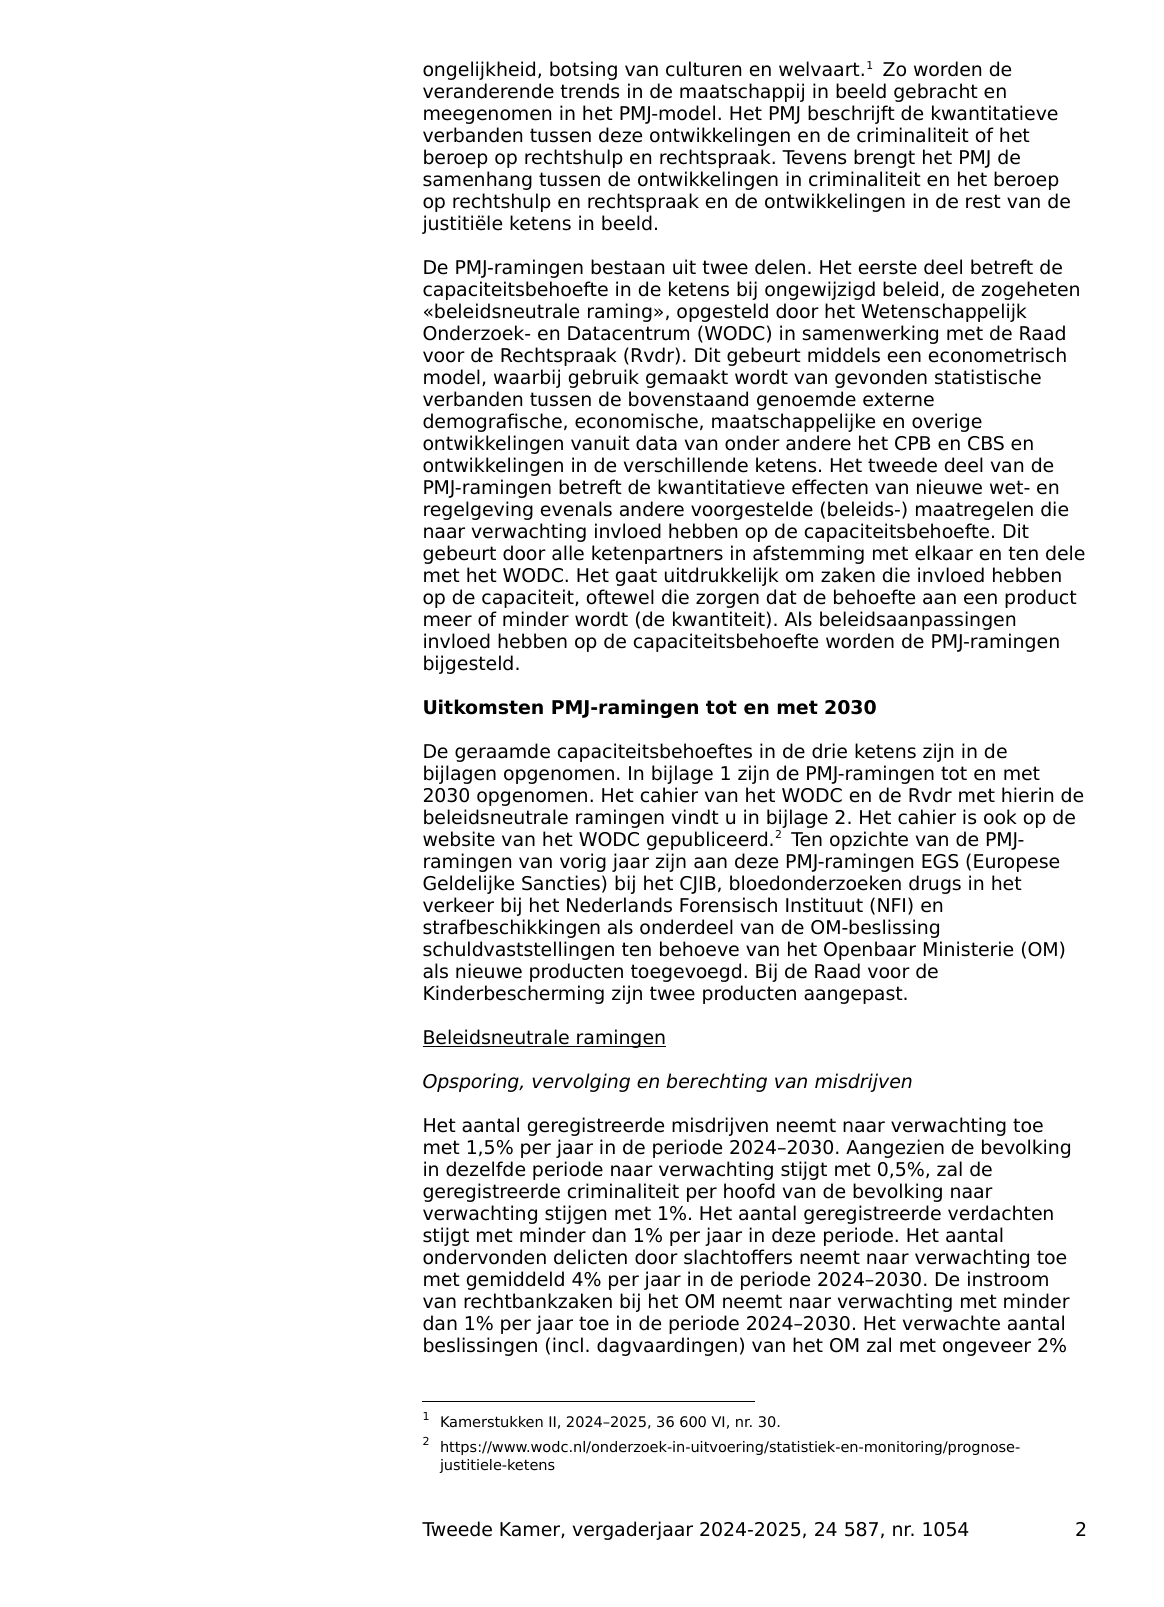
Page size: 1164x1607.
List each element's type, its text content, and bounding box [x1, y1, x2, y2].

text ongelijkheid, botsing van culturen en welvaart. Zo worden de veranderende trends in de maatschappij in beeld gebracht en meegenomen in het PMJ-model. Het PMJ beschrijft de kwantitatieve verbanden tussen deze ontwikkelingen en de criminaliteit of het beroep op rechtshulp en rechtspraak. Tevens brengt het PMJ de samenhang tussen de ontwikkelingen in criminaliteit en het beroep op rechtshulp en rechtspraak en de ontwikkelingen in de rest van de justitiële ketens in beeld. [422, 59, 1087, 235]
subtitle Uitkomsten PMJ-ramingen tot en met 2030 [422, 697, 1087, 719]
text https://www.wodc.nl/onderzoek-in-uitvoering/statistiek-en-monitoring/prognose-justitiele-ketens [422, 1435, 1087, 1474]
text De geraamde capaciteitsbehoeftes in de drie ketens zijn in de bijlagen opgenomen. In bijlage 1 zijn de PMJ-ramingen tot en met 2030 opgenomen. Het cahier van het WODC en de Rvdr met hierin de beleidsneutrale ramingen vindt u in bijlage 2. Het cahier is ook op de website van het WODC gepubliceerd. Ten opzichte van de PMJ-ramingen van vorig jaar zijn aan deze PMJ-ramingen EGS (Europese Geldelijke Sancties) bij het CJIB, bloedonderzoeken drugs in het verkeer bij het Nederlands Forensisch Instituut (NFI) en strafbeschikkingen als onderdeel van de OM-beslissing schuldvaststellingen ten behoeve van het Openbaar Ministerie (OM) als nieuwe producten toegevoegd. Bij de Raad voor de Kinderbescherming zijn twee producten aangepast. [422, 741, 1087, 1005]
subtitle Beleidsneutrale ramingen [422, 1027, 1087, 1049]
subtitle Opsporing, vervolging en berechting van misdrijven [422, 1071, 1087, 1093]
text Het aantal geregistreerde misdrijven neemt naar verwachting toe met 1,5% per jaar in de periode 2024–2030. Aangezien de bevolking in dezelfde periode naar verwachting stijgt met 0,5%, zal de geregistreerde criminaliteit per hoofd van de bevolking naar verwachting stijgen met 1%. Het aantal geregistreerde verdachten stijgt met minder dan 1% per jaar in deze periode. Het aantal ondervonden delicten door slachtoffers neemt naar verwachting toe met gemiddeld 4% per jaar in de periode 2024–2030. De instroom van rechtbankzaken bij het OM neemt naar verwachting met minder dan 1% per jaar toe in de periode 2024–2030. Het verwachte aantal beslissingen (incl. dagvaardingen) van het OM zal met ongeveer 2% [422, 1115, 1087, 1357]
text De PMJ-ramingen bestaan uit twee delen. Het eerste deel betreft de capaciteitsbehoefte in de ketens bij ongewijzigd beleid, de zogeheten «beleidsneutrale raming», opgesteld door het Wetenschappelijk Onderzoek- en Datacentrum (WODC) in samenwerking met de Raad voor de Rechtspraak (Rvdr). Dit gebeurt middels een econometrisch model, waarbij gebruik gemaakt wordt van gevonden statistische verbanden tussen de bovenstaand genoemde externe demografische, economische, maatschappelijke en overige ontwikkelingen vanuit data van onder andere het CPB en CBS en ontwikkelingen in de verschillende ketens. Het tweede deel van de PMJ-ramingen betreft de kwantitatieve effecten van nieuwe wet- en regelgeving evenals andere voorgestelde (beleids-) maatregelen die naar verwachting invloed hebben op de capaciteitsbehoefte. Dit gebeurt door alle ketenpartners in afstemming met elkaar en ten dele met het WODC. Het gaat uitdrukkelijk om zaken die invloed hebben op de capaciteit, oftewel die zorgen dat de behoefte aan een product meer of minder wordt (de kwantiteit). Als beleidsaanpassingen invloed hebben op de capaciteitsbehoefte worden de PMJ-ramingen bijgesteld. [422, 257, 1087, 675]
text Kamerstukken II, 2024–2025, 36 600 VI, nr. 30. [422, 1410, 1087, 1432]
